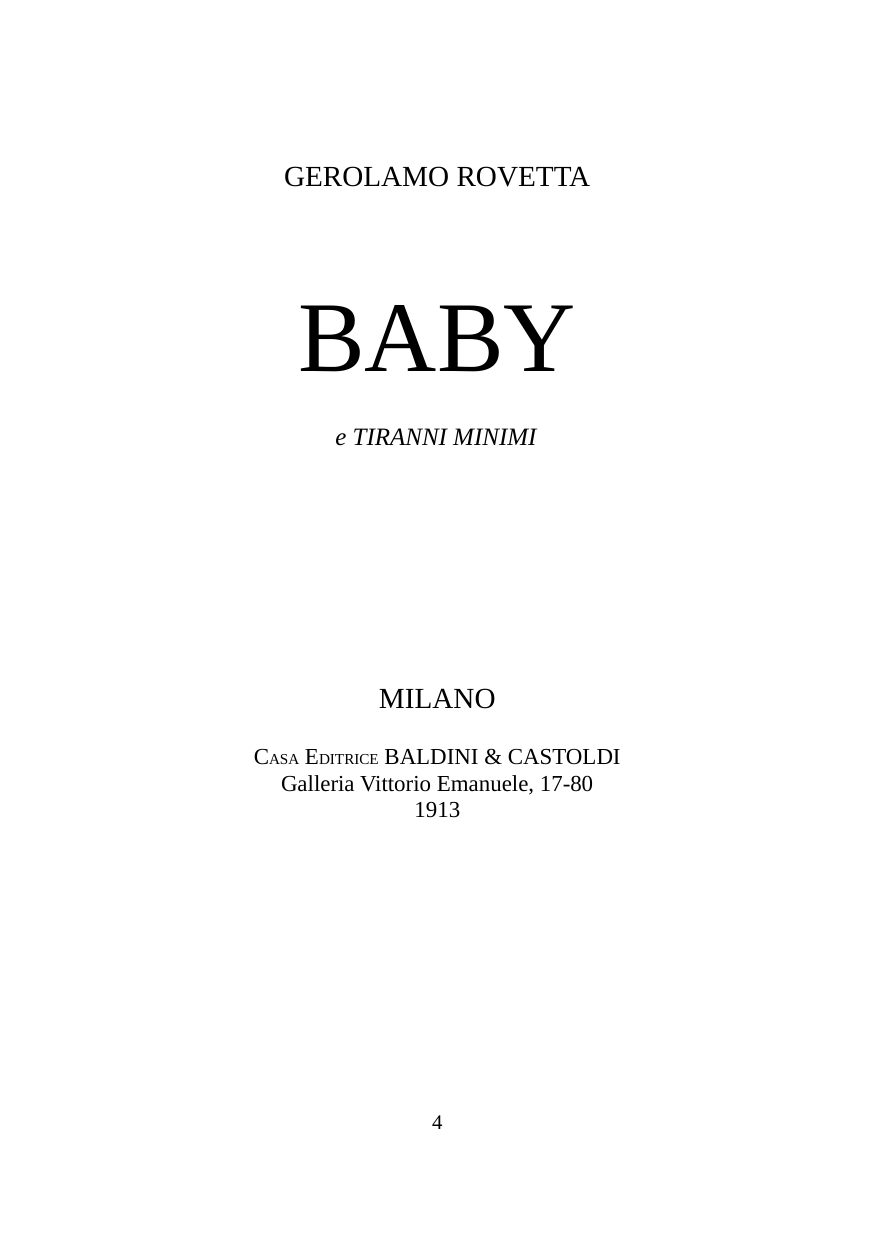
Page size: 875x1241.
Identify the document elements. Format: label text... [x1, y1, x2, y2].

text e TIRANNI MINIMI [106, 422, 768, 451]
text BABY [106, 278, 768, 393]
text 1913 [106, 796, 768, 822]
text Casa Editrice BALDINI & CASTOLDI [106, 743, 768, 769]
text Galleria Vittorio Emanuele, 17-80 [106, 769, 768, 796]
text GEROLAMO ROVETTA [106, 159, 768, 192]
text MILANO [106, 681, 768, 714]
